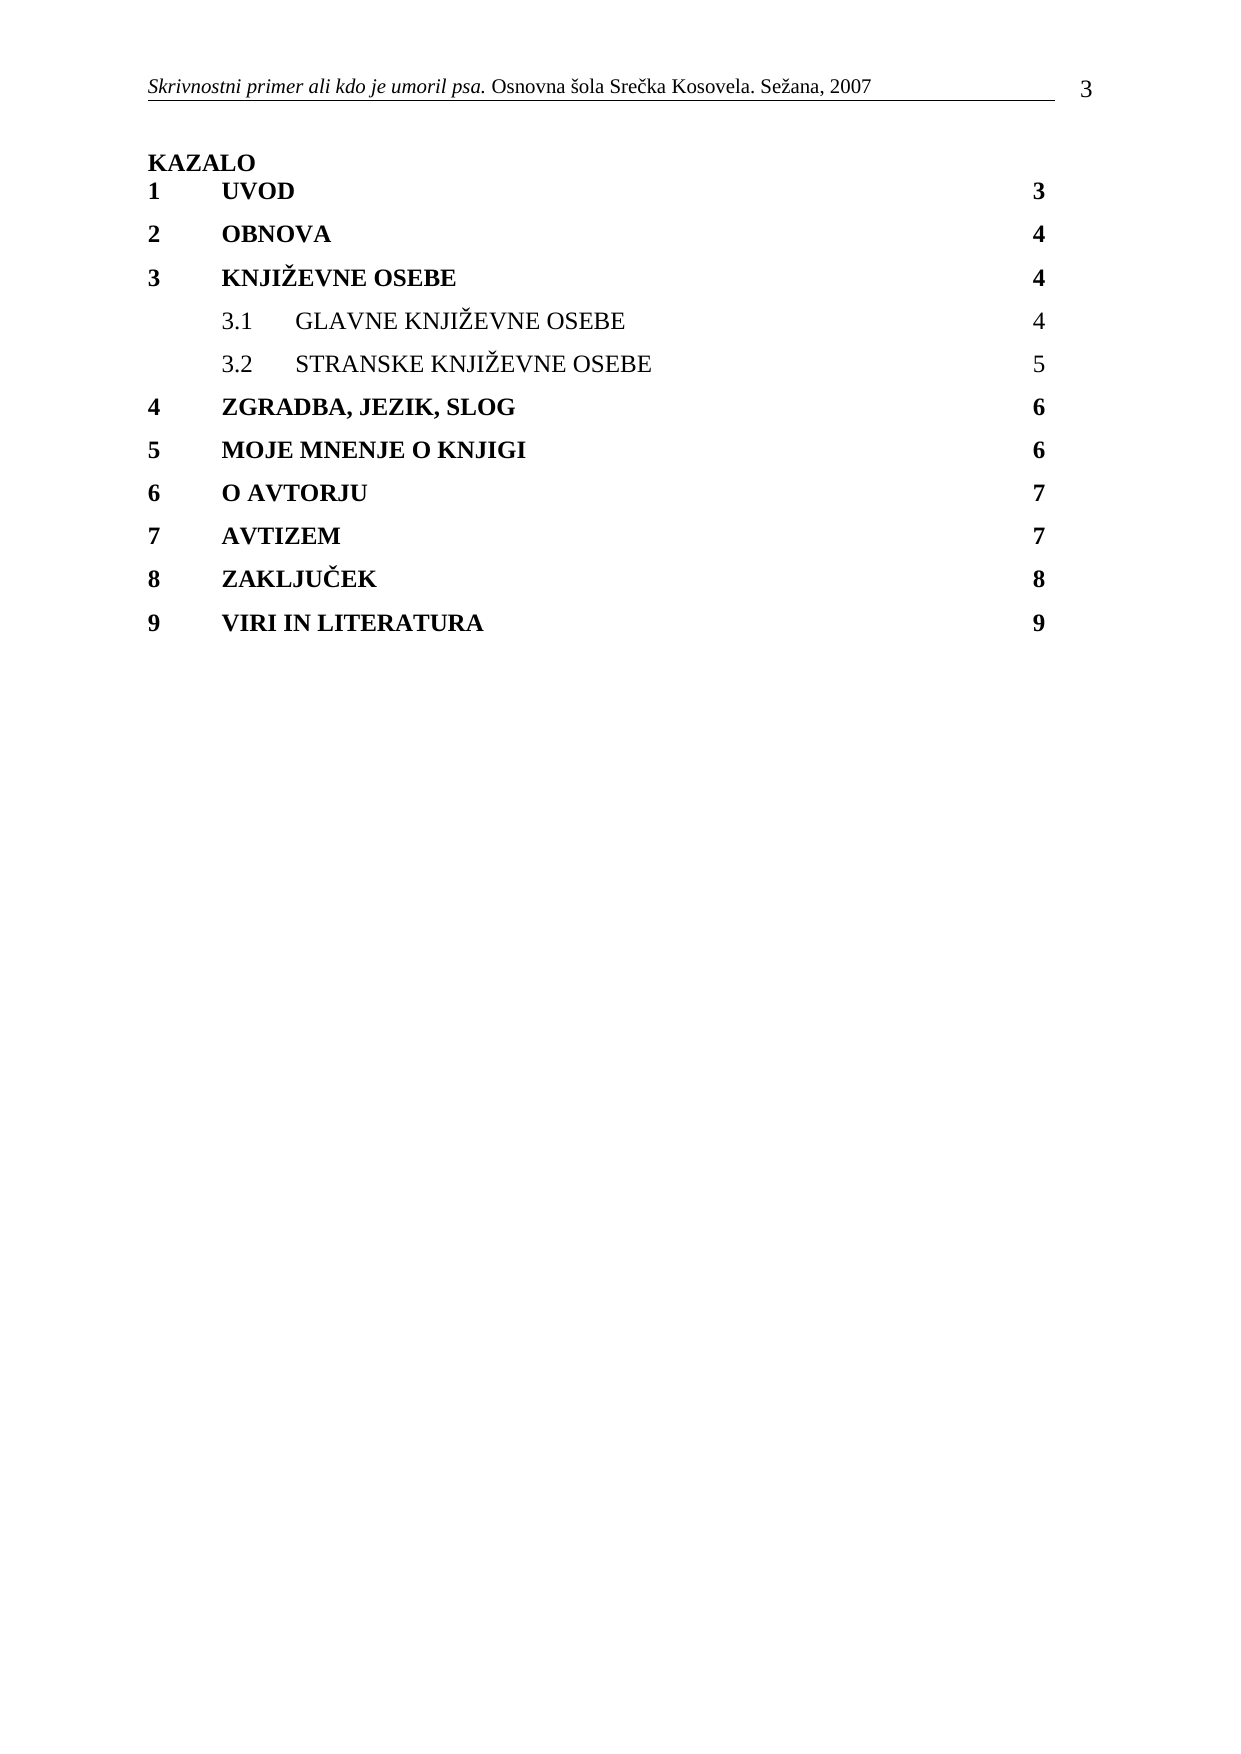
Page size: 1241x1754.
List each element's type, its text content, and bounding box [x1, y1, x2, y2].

text 7 AVTIZEM 7 [148, 521, 1093, 550]
text 2 OBNOVA 4 [148, 219, 1093, 248]
text 3.1 GLAVNE KNJIŽEVNE OSEBE 4 [148, 306, 1093, 334]
text 8 ZAKLJUČEK 8 [148, 564, 1093, 593]
text 3 KNJIŽEVNE OSEBE 4 [148, 263, 1093, 291]
text 3.2 STRANSKE KNJIŽEVNE OSEBE 5 [148, 349, 1093, 378]
text KAZALO [148, 148, 1093, 176]
text 4 ZGRADBA, JEZIK, SLOG 6 [148, 392, 1093, 421]
text 1 UVOD 3 [148, 176, 1093, 205]
text 5 MOJE MNENJE O KNJIGI 6 [148, 435, 1093, 464]
text 9 VIRI IN LITERATURA 9 [148, 608, 1093, 636]
text 6 O AVTORJU 7 [148, 478, 1093, 507]
